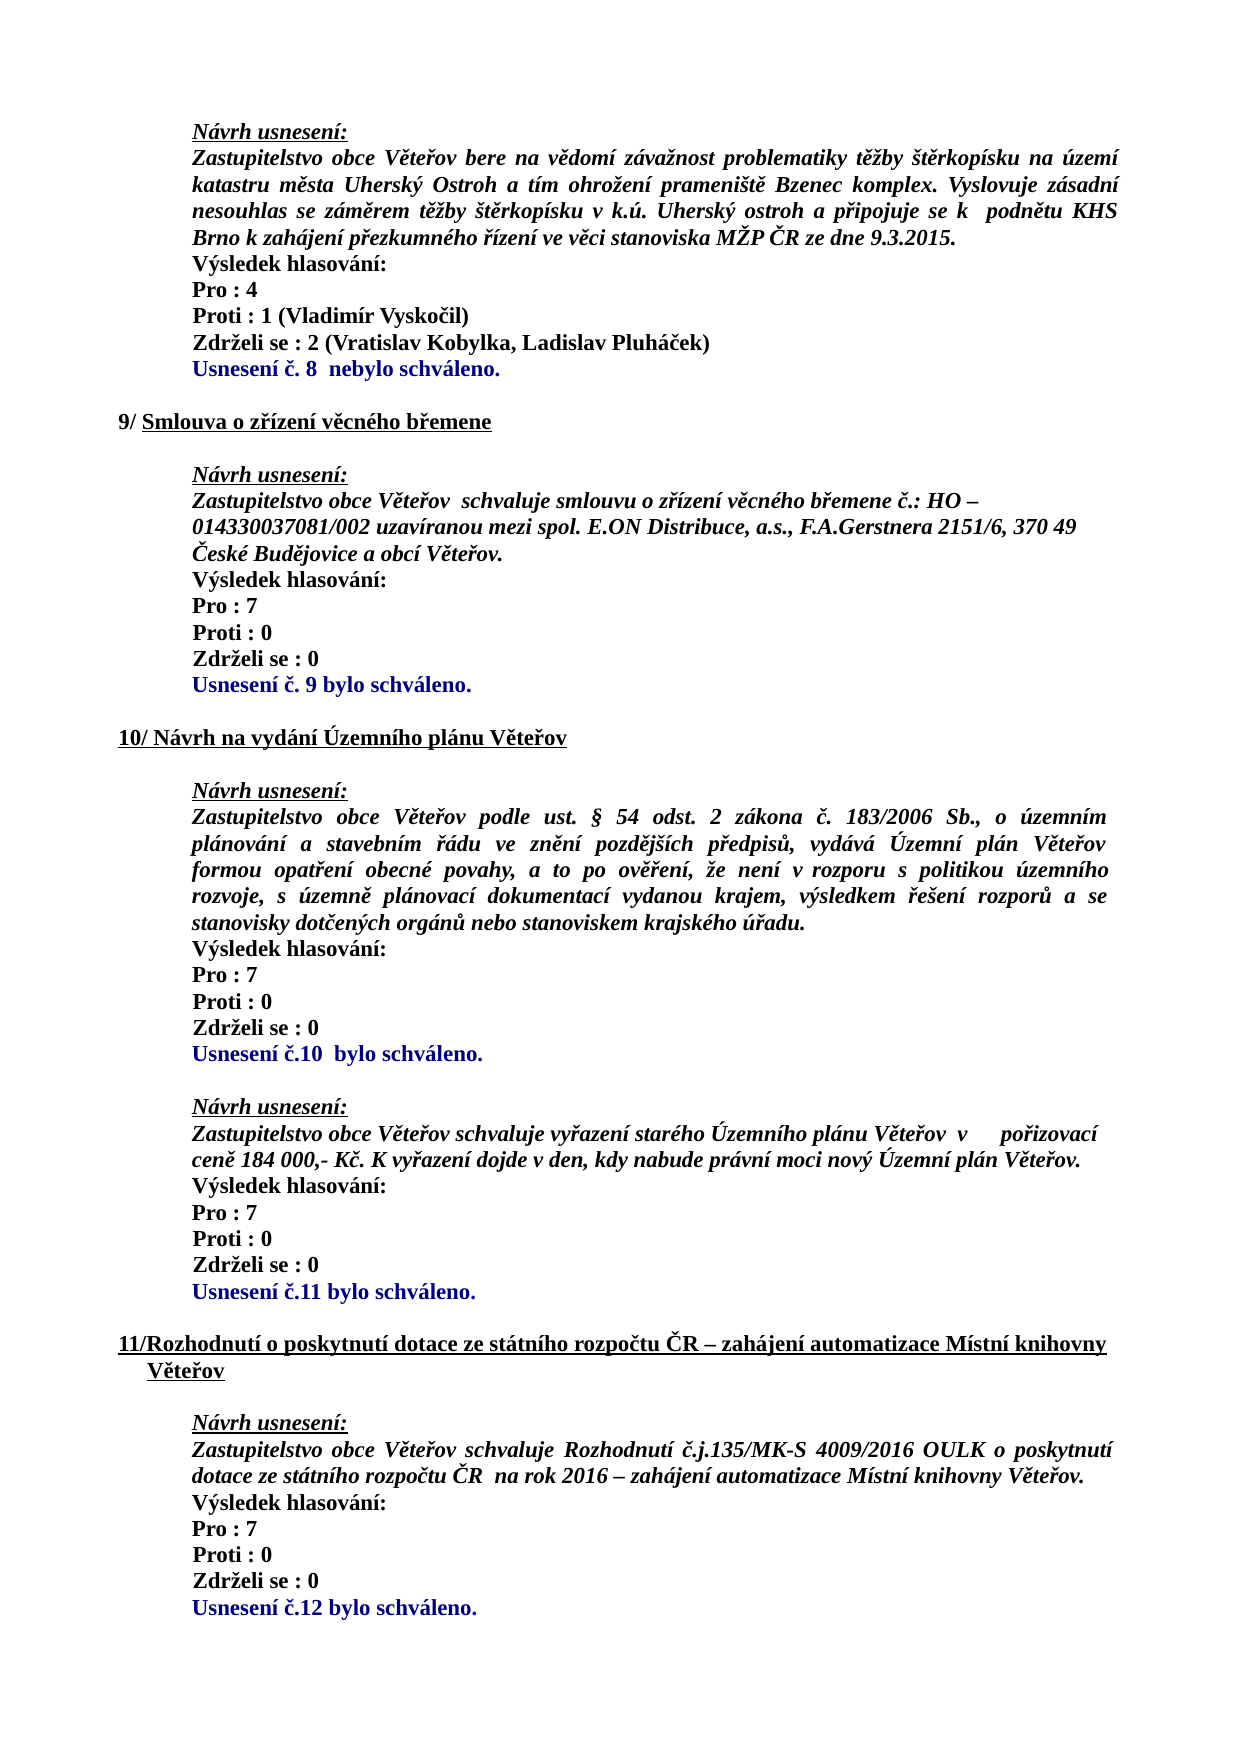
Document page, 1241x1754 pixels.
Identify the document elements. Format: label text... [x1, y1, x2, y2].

text Usnesení č.10 bylo schváleno. [118, 1041, 1122, 1067]
text Usnesení č. 9 bylo schváleno. [118, 672, 1122, 698]
subtitle Zastupitelstvo obce Věteřov schvaluje smlouvu o zřízení věcného břemene č.: HO – 014330037081/002 uzavíranou mezi spol. E.ON Distribuce, a.s., F.A.Gerstnera 2151/6, 370 49 České Budějovice a obcí Věteřov. [192, 487, 1122, 566]
text 11/Rozhodnutí o poskytnutí dotace ze státního rozpočtu ČR – zahájení automatizace Místní knihovny [118, 1330, 1122, 1357]
text Zastupitelstvo obce Věteřov schvaluje Rozhodnutí č.j.135/MK-S 4009/2016 OULK o poskytnutí dotace ze státního rozpočtu ČR na rok 2016 – zahájení automatizace Místní knihovny Věteřov. [118, 1436, 1122, 1488]
text Pro : 7 [118, 1515, 1122, 1541]
text Návrh usnesení: [118, 1093, 1122, 1119]
text Návrh usnesení: [192, 461, 1122, 487]
text Usnesení č.12 bylo schváleno. [118, 1594, 1122, 1620]
text Věteřov [118, 1357, 1122, 1383]
text Proti : 0 [118, 1225, 1122, 1251]
text Zastupitelstvo obce Věteřov bere na vědomí závažnost problematiky těžby štěrkopísku na území katastru města Uherský Ostroh a tím ohrožení prameniště Bzenec komplex. Vyslovuje zásadní nesouhlas se záměrem těžby štěrkopísku v k.ú. Uherský ostroh a připojuje se k podnětu KHS Brno k zahájení přezkumného řízení ve věci stanoviska MŽP ČR ze dne 9.3.2015. [192, 144, 1122, 250]
text Zastupitelstvo obce Věteřov schvaluje vyřazení starého Územního plánu Věteřov v pořizovací ceně 184 000,- Kč. K vyřazení dojde v den, kdy nabude právní moci nový Územní plán Věteřov. [118, 1119, 1122, 1172]
text Zdrželi se : 0 [118, 645, 1122, 672]
text Výsledek hlasování: [118, 1172, 1122, 1199]
text Proti : 0 [118, 1541, 1122, 1568]
text Pro : 4 [192, 276, 1122, 303]
text Zdrželi se : 0 [118, 1251, 1122, 1278]
text 9/ Smlouva o zřízení věcného břemene [118, 408, 1122, 434]
text Výsledek hlasování: [118, 1488, 1122, 1515]
text 10/ Návrh na vydání Územního plánu Věteřov [118, 724, 1122, 751]
text Zdrželi se : 2 (Vratislav Kobylka, Ladislav Pluháček) [118, 329, 1122, 355]
text Pro : 7 [118, 1199, 1122, 1225]
text Výsledek hlasování: [192, 566, 1122, 592]
text Výsledek hlasování: [192, 250, 1122, 276]
text Návrh usnesení: [118, 118, 1122, 144]
text Proti : 1 (Vladimír Vyskočil) [118, 303, 1122, 329]
text Výsledek hlasování: [118, 935, 1122, 961]
text Návrh usnesení: [118, 777, 1122, 803]
text Usnesení č.11 bylo schváleno. [118, 1278, 1122, 1304]
text Pro : 7 [192, 961, 1122, 988]
text Proti : 0 [118, 619, 1122, 645]
text Zdrželi se : 0 [118, 1568, 1122, 1594]
text Zdrželi se : 0 [118, 1014, 1122, 1041]
text Proti : 0 [118, 988, 1122, 1014]
text Usnesení č. 8 nebylo schváleno. [118, 355, 1122, 382]
text Zastupitelstvo obce Věteřov podle ust. § 54 odst. 2 zákona č. 183/2006 Sb., o územním plánování a stavebním řádu ve znění pozdějších předpisů, vydává Územní plán Věteřov formou opatření obecné povahy, a to po ověření, že není v rozporu s politikou územního rozvoje, s územně plánovací dokumentací vydanou krajem, výsledkem řešení rozporů a se stanovisky dotčených orgánů nebo stanoviskem krajského úřadu. [118, 803, 1122, 935]
text Pro : 7 [192, 592, 1122, 619]
text Návrh usnesení: [118, 1409, 1122, 1436]
